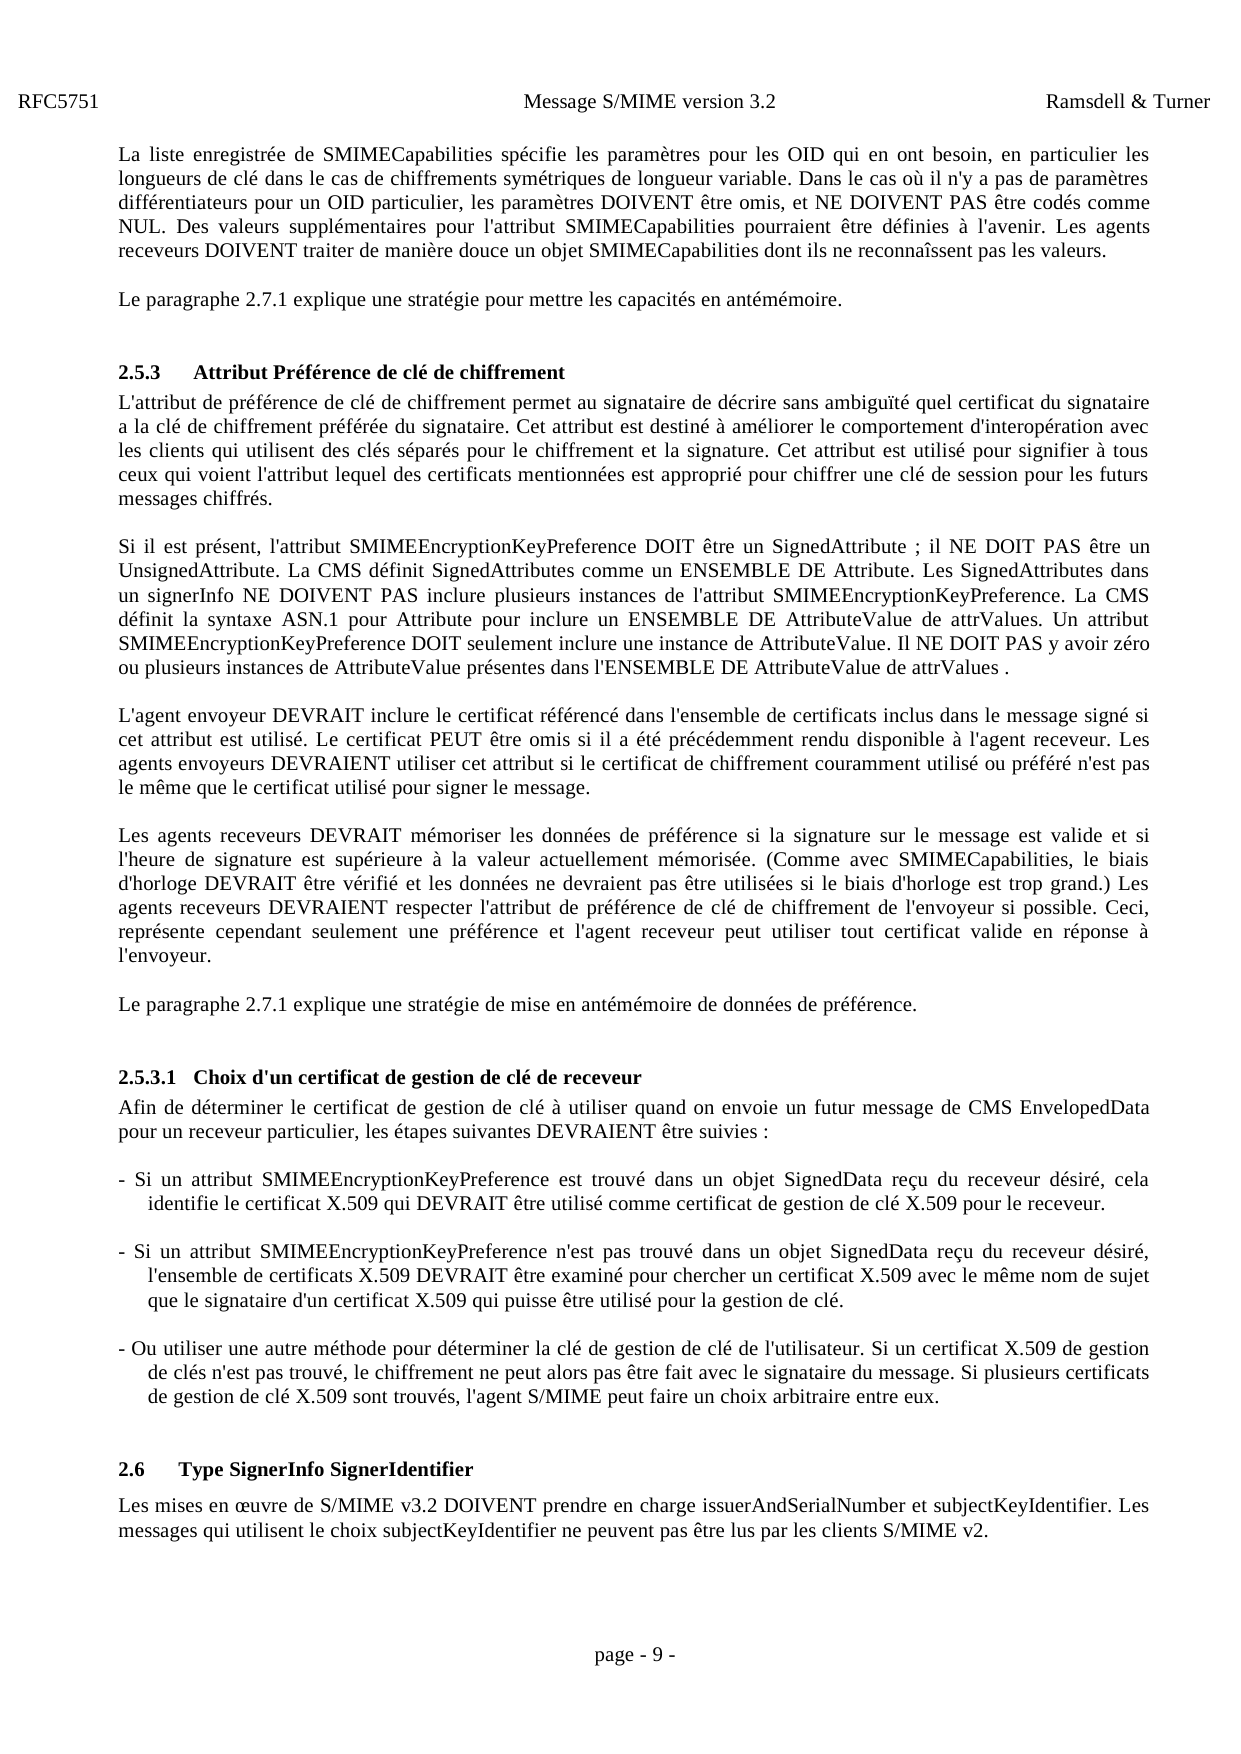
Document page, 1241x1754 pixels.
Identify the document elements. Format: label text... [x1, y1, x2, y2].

text - Ou utiliser une autre méthode pour déterminer la clé de gestion de clé de l'utilisateur. Si un certificat X.509 de gestion de clés n'est pas trouvé, le chiffrement ne peut alors pas être fait avec le signataire du message. Si plusieurs certificats de gestion de clé X.509 sont trouvés, l'agent S/MIME peut faire un choix arbitraire entre eux. [118, 1336, 1152, 1408]
text - Si un attribut SMIMEEncryptionKeyPreference est trouvé dans un objet SignedData reçu du receveur désiré, cela identifie le certificat X.509 qui DEVRAIT être utilisé comme certificat de gestion de clé X.509 pour le receveur. [118, 1167, 1152, 1215]
subtitle 2.6 Type SignerInfo SignerIdentifier [118, 1457, 1152, 1481]
text Les mises en œuvre de S/MIME v3.2 DOIVENT prendre en charge issuerAndSerialNumber et subjectKeyIdentifier. Les messages qui utilisent le choix subjectKeyIdentifier ne peuvent pas être lus par les clients S/MIME v2. [118, 1493, 1152, 1541]
text Le paragraphe 2.7.1 explique une stratégie pour mettre les capacités en antémémoire. [118, 286, 1152, 311]
text Les agents receveurs DEVRAIT mémoriser les données de préférence si la signature sur le message est valide et si l'heure de signature est supérieure à la valeur actuellement mémorisée. (Comme avec SMIMECapabilities, le biais d'horloge DEVRAIT être vérifié et les données ne devraient pas être utilisées si le biais d'horloge est trop grand.) Les agents receveurs DEVRAIENT respecter l'attribut de préférence de clé de chiffrement de l'envoyeur si possible. Ceci, représente cependant seulement une préférence et l'agent receveur peut utiliser tout certificat valide en réponse à l'envoyeur. [118, 823, 1152, 967]
text - Si un attribut SMIMEEncryptionKeyPreference n'est pas trouvé dans un objet SignedData reçu du receveur désiré, l'ensemble de certificats X.509 DEVRAIT être examiné pour chercher un certificat X.509 avec le même nom de sujet que le signataire d'un certificat X.509 qui puisse être utilisé pour la gestion de clé. [118, 1239, 1152, 1311]
text L'attribut de préférence de clé de chiffrement permet au signataire de décrire sans ambiguïté quel certificat du signataire a la clé de chiffrement préférée du signataire. Cet attribut est destiné à améliorer le comportement d'interopération avec les clients qui utilisent des clés séparés pour le chiffrement et la signature. Cet attribut est utilisé pour signifier à tous ceux qui voient l'attribut lequel des certificats mentionnées est approprié pour chiffrer une clé de session pour les futurs messages chiffrés. [118, 390, 1152, 510]
text Si il est présent, l'attribut SMIMEEncryptionKeyPreference DOIT être un SignedAttribute ; il NE DOIT PAS être un UnsignedAttribute. La CMS définit SignedAttributes comme un ENSEMBLE DE Attribute. Les SignedAttributes dans un signerInfo NE DOIVENT PAS inclure plusieurs instances de l'attribut SMIMEEncryptionKeyPreference. La CMS définit la syntaxe ASN.1 pour Attribute pour inclure un ENSEMBLE DE AttributeValue de attrValues. Un attribut SMIMEEncryptionKeyPreference DOIT seulement inclure une instance de AttributeValue. Il NE DOIT PAS y avoir zéro ou plusieurs instances de AttributeValue présentes dans l'ENSEMBLE DE AttributeValue de attrValues . [118, 534, 1152, 679]
text L'agent envoyeur DEVRAIT inclure le certificat référencé dans l'ensemble de certificats inclus dans le message signé si cet attribut est utilisé. Le certificat PEUT être omis si il a été précédemment rendu disponible à l'agent receveur. Les agents envoyeurs DEVRAIENT utiliser cet attribut si le certificat de chiffrement couramment utilisé ou préféré n'est pas le même que le certificat utilisé pour signer le message. [118, 703, 1152, 799]
text Le paragraphe 2.7.1 explique une stratégie de mise en antémémoire de données de préférence. [118, 991, 1152, 1016]
text Afin de déterminer le certificat de gestion de clé à utiliser quand on envoie un futur message de CMS EnvelopedData pour un receveur particulier, les étapes suivantes DEVRAIENT être suivies : [118, 1095, 1152, 1143]
subtitle 2.5.3.1 Choix d'un certificat de gestion de clé de receveur [118, 1064, 1152, 1089]
text La liste enregistrée de SMIMECapabilities spécifie les paramètres pour les OID qui en ont besoin, en particulier les longueurs de clé dans le cas de chiffrements symétriques de longueur variable. Dans le cas où il n'y a pas de paramètres différentiateurs pour un OID particulier, les paramètres DOIVENT être omis, et NE DOIVENT PAS être codés comme NUL. Des valeurs supplémentaires pour l'attribut SMIMECapabilities pourraient être définies à l'avenir. Les agents receveurs DOIVENT traiter de manière douce un objet SMIMECapabilities dont ils ne reconnaîssent pas les valeurs. [118, 142, 1152, 262]
subtitle 2.5.3 Attribut Préférence de clé de chiffrement [118, 359, 1152, 384]
